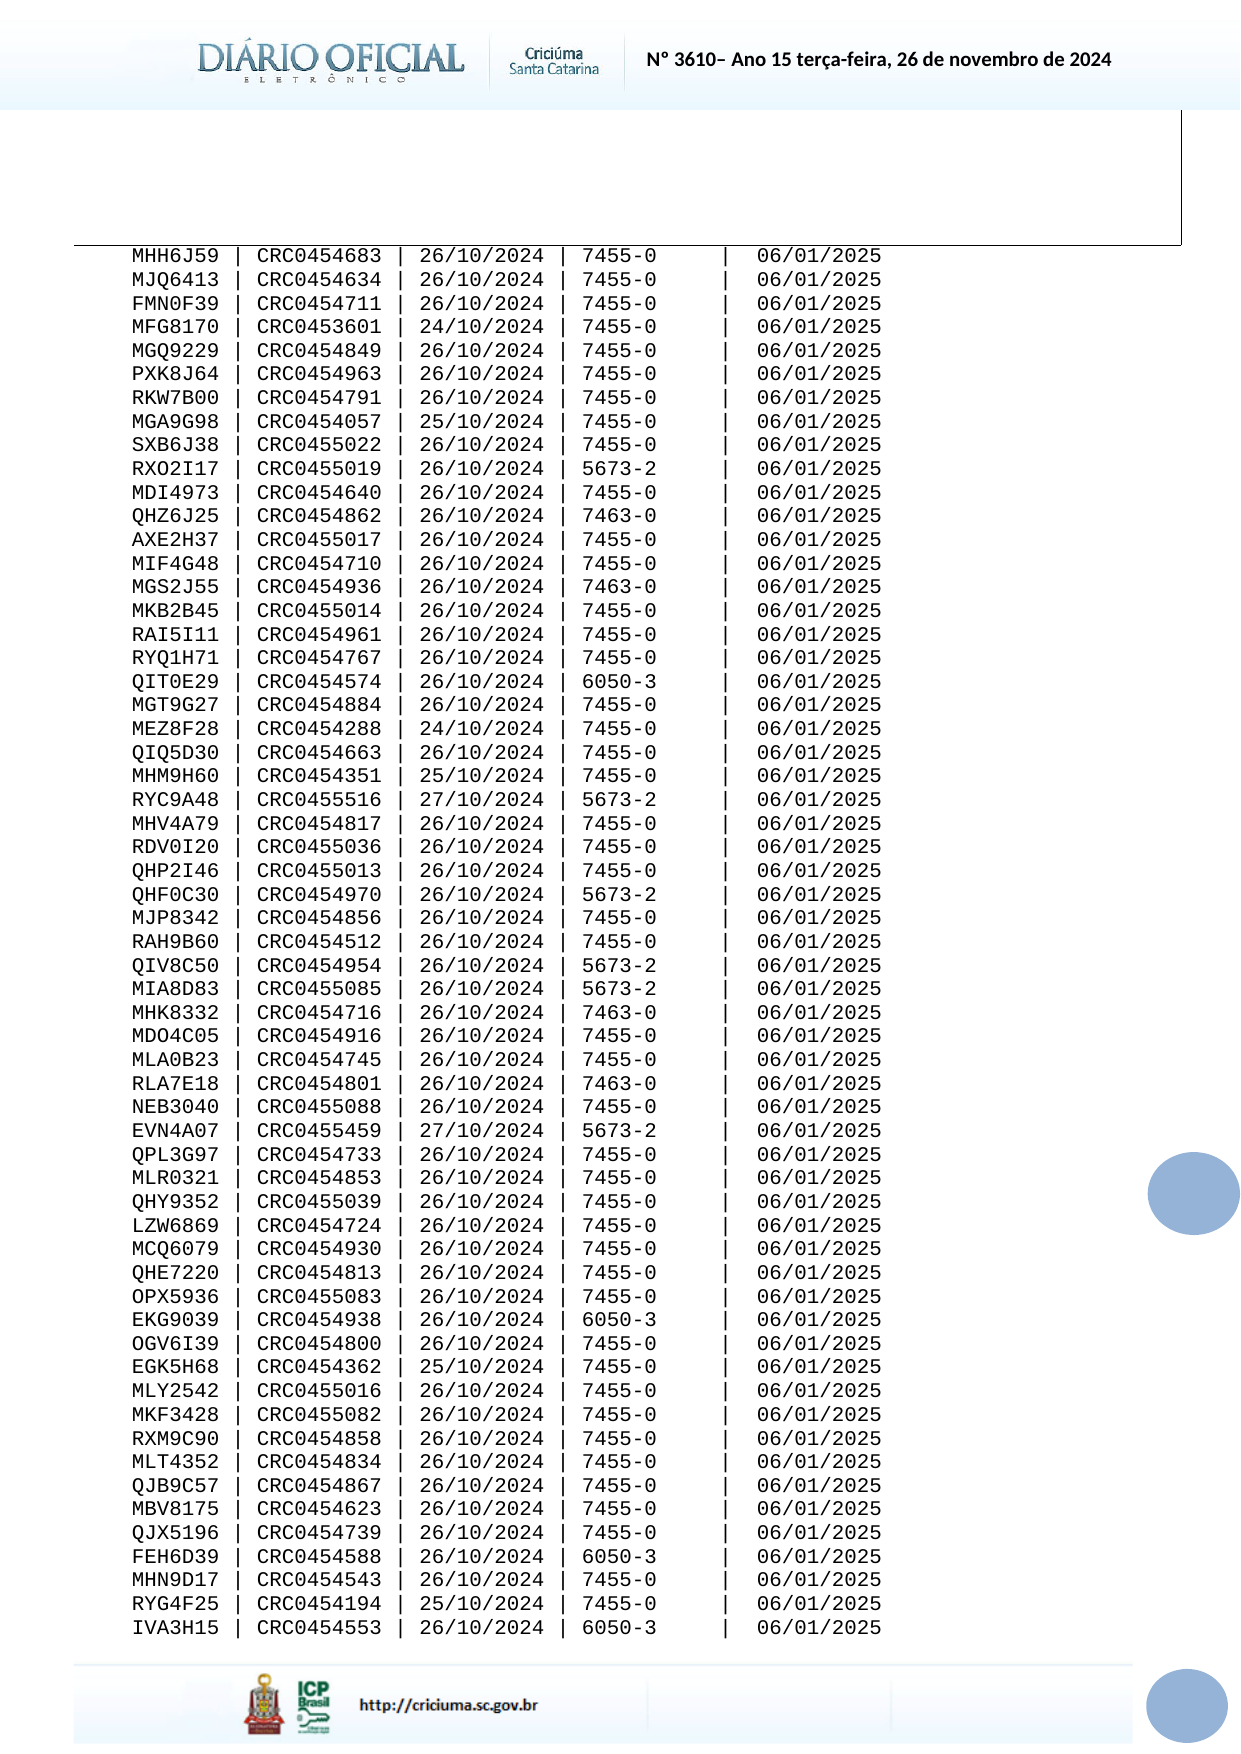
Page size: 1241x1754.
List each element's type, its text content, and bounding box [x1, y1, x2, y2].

text MLT4352 | CRC0454834 | 26/10/2024 | 7455-0 | 06/01/2025 [44, 1451, 1181, 1475]
text EGK5H68 | CRC0454362 | 25/10/2024 | 7455-0 | 06/01/2025 [44, 1357, 1181, 1380]
text MIF4G48 | CRC0454710 | 26/10/2024 | 7455-0 | 06/01/2025 [44, 553, 1181, 576]
text QHP2I46 | CRC0455013 | 26/10/2024 | 7455-0 | 06/01/2025 [44, 860, 1181, 884]
text MLR0321 | CRC0454853 | 26/10/2024 | 7455-0 | 06/01/2025 [44, 1167, 1157, 1191]
text RYG4F25 | CRC0454194 | 25/10/2024 | 7455-0 | 06/01/2025 [44, 1593, 1181, 1617]
text EVN4A07 | CRC0455459 | 27/10/2024 | 5673-2 | 06/01/2025 [44, 1120, 1181, 1144]
text QHE7220 | CRC0454813 | 26/10/2024 | 7455-0 | 06/01/2025 [44, 1262, 1181, 1286]
text MLA0B23 | CRC0454745 | 26/10/2024 | 7455-0 | 06/01/2025 [44, 1049, 1181, 1073]
text MGA9G98 | CRC0454057 | 25/10/2024 | 7455-0 | 06/01/2025 [44, 411, 1181, 434]
text QHY9352 | CRC0455039 | 26/10/2024 | 7455-0 | 06/01/2025 [44, 1191, 1153, 1215]
text NEB3040 | CRC0455088 | 26/10/2024 | 7455-0 | 06/01/2025 [44, 1096, 1181, 1120]
text MKF3428 | CRC0455082 | 26/10/2024 | 7455-0 | 06/01/2025 [44, 1404, 1181, 1427]
text RAH9B60 | CRC0454512 | 26/10/2024 | 7455-0 | 06/01/2025 [44, 931, 1181, 954]
text QHZ6J25 | CRC0454862 | 26/10/2024 | 7463-0 | 06/01/2025 [44, 505, 1181, 529]
text MGT9G27 | CRC0454884 | 26/10/2024 | 7455-0 | 06/01/2025 [44, 694, 1181, 718]
text RYC9A48 | CRC0455516 | 27/10/2024 | 5673-2 | 06/01/2025 [44, 789, 1181, 813]
text FEH6D39 | CRC0454588 | 26/10/2024 | 6050-3 | 06/01/2025 [44, 1546, 1181, 1569]
text MCQ6079 | CRC0454930 | 26/10/2024 | 7455-0 | 06/01/2025 [44, 1238, 1181, 1262]
text MLY2542 | CRC0455016 | 26/10/2024 | 7455-0 | 06/01/2025 [44, 1380, 1181, 1404]
text RXM9C90 | CRC0454858 | 26/10/2024 | 7455-0 | 06/01/2025 [44, 1427, 1181, 1451]
text IVA3H15 | CRC0454553 | 26/10/2024 | 6050-3 | 06/01/2025 [44, 1617, 1181, 1640]
text MHV4A79 | CRC0454817 | 26/10/2024 | 7455-0 | 06/01/2025 [44, 813, 1181, 836]
text QPL3G97 | CRC0454733 | 26/10/2024 | 7455-0 | 06/01/2025 [44, 1144, 1181, 1167]
text LZW6869 | CRC0454724 | 26/10/2024 | 7455-0 | 06/01/2025 [44, 1215, 1181, 1238]
text QIT0E29 | CRC0454574 | 26/10/2024 | 6050-3 | 06/01/2025 [44, 671, 1181, 694]
text MJQ6413 | CRC0454634 | 26/10/2024 | 7455-0 | 06/01/2025 [44, 269, 1181, 292]
text RAI5I11 | CRC0454961 | 26/10/2024 | 7455-0 | 06/01/2025 [44, 623, 1181, 647]
text MFG8170 | CRC0453601 | 24/10/2024 | 7455-0 | 06/01/2025 [44, 316, 1181, 340]
text RLA7E18 | CRC0454801 | 26/10/2024 | 7463-0 | 06/01/2025 [44, 1073, 1181, 1096]
text RYQ1H71 | CRC0454767 | 26/10/2024 | 7455-0 | 06/01/2025 [44, 647, 1181, 671]
text RKW7B00 | CRC0454791 | 26/10/2024 | 7455-0 | 06/01/2025 [44, 387, 1181, 411]
text MHN9D17 | CRC0454543 | 26/10/2024 | 7455-0 | 06/01/2025 [44, 1569, 1181, 1593]
text MGS2J55 | CRC0454936 | 26/10/2024 | 7463-0 | 06/01/2025 [44, 576, 1181, 600]
text PXK8J64 | CRC0454963 | 26/10/2024 | 7455-0 | 06/01/2025 [44, 363, 1181, 387]
text RDV0I20 | CRC0455036 | 26/10/2024 | 7455-0 | 06/01/2025 [44, 836, 1181, 860]
text MEZ8F28 | CRC0454288 | 24/10/2024 | 7455-0 | 06/01/2025 [44, 718, 1181, 742]
text MHH6J59 | CRC0454683 | 26/10/2024 | 7455-0 | 06/01/2025 [44, 245, 1181, 269]
text AXE2H37 | CRC0455017 | 26/10/2024 | 7455-0 | 06/01/2025 [44, 529, 1181, 553]
text OPX5936 | CRC0455083 | 26/10/2024 | 7455-0 | 06/01/2025 [44, 1286, 1181, 1309]
text RXO2I17 | CRC0455019 | 26/10/2024 | 5673-2 | 06/01/2025 [44, 458, 1181, 482]
text EKG9039 | CRC0454938 | 26/10/2024 | 6050-3 | 06/01/2025 [44, 1309, 1181, 1333]
text OGV6I39 | CRC0454800 | 26/10/2024 | 7455-0 | 06/01/2025 [44, 1333, 1181, 1357]
text FMN0F39 | CRC0454711 | 26/10/2024 | 7455-0 | 06/01/2025 [44, 292, 1181, 316]
text QIV8C50 | CRC0454954 | 26/10/2024 | 5673-2 | 06/01/2025 [44, 954, 1181, 978]
text MIA8D83 | CRC0455085 | 26/10/2024 | 5673-2 | 06/01/2025 [44, 978, 1181, 1002]
text MBV8175 | CRC0454623 | 26/10/2024 | 7455-0 | 06/01/2025 [44, 1498, 1181, 1522]
text MGQ9229 | CRC0454849 | 26/10/2024 | 7455-0 | 06/01/2025 [44, 340, 1181, 363]
text MHK8332 | CRC0454716 | 26/10/2024 | 7463-0 | 06/01/2025 [44, 1002, 1181, 1026]
text MHM9H60 | CRC0454351 | 25/10/2024 | 7455-0 | 06/01/2025 [44, 765, 1181, 789]
text MKB2B45 | CRC0455014 | 26/10/2024 | 7455-0 | 06/01/2025 [44, 600, 1181, 623]
text QIQ5D30 | CRC0454663 | 26/10/2024 | 7455-0 | 06/01/2025 [44, 742, 1181, 765]
text SXB6J38 | CRC0455022 | 26/10/2024 | 7455-0 | 06/01/2025 [44, 434, 1181, 458]
text MDI4973 | CRC0454640 | 26/10/2024 | 7455-0 | 06/01/2025 [44, 482, 1181, 505]
text MJP8342 | CRC0454856 | 26/10/2024 | 7455-0 | 06/01/2025 [44, 907, 1181, 931]
text QHF0C30 | CRC0454970 | 26/10/2024 | 5673-2 | 06/01/2025 [44, 884, 1181, 907]
text MDO4C05 | CRC0454916 | 26/10/2024 | 7455-0 | 06/01/2025 [44, 1026, 1181, 1049]
text QJB9C57 | CRC0454867 | 26/10/2024 | 7455-0 | 06/01/2025 [44, 1475, 1181, 1498]
text QJX5196 | CRC0454739 | 26/10/2024 | 7455-0 | 06/01/2025 [44, 1522, 1181, 1546]
